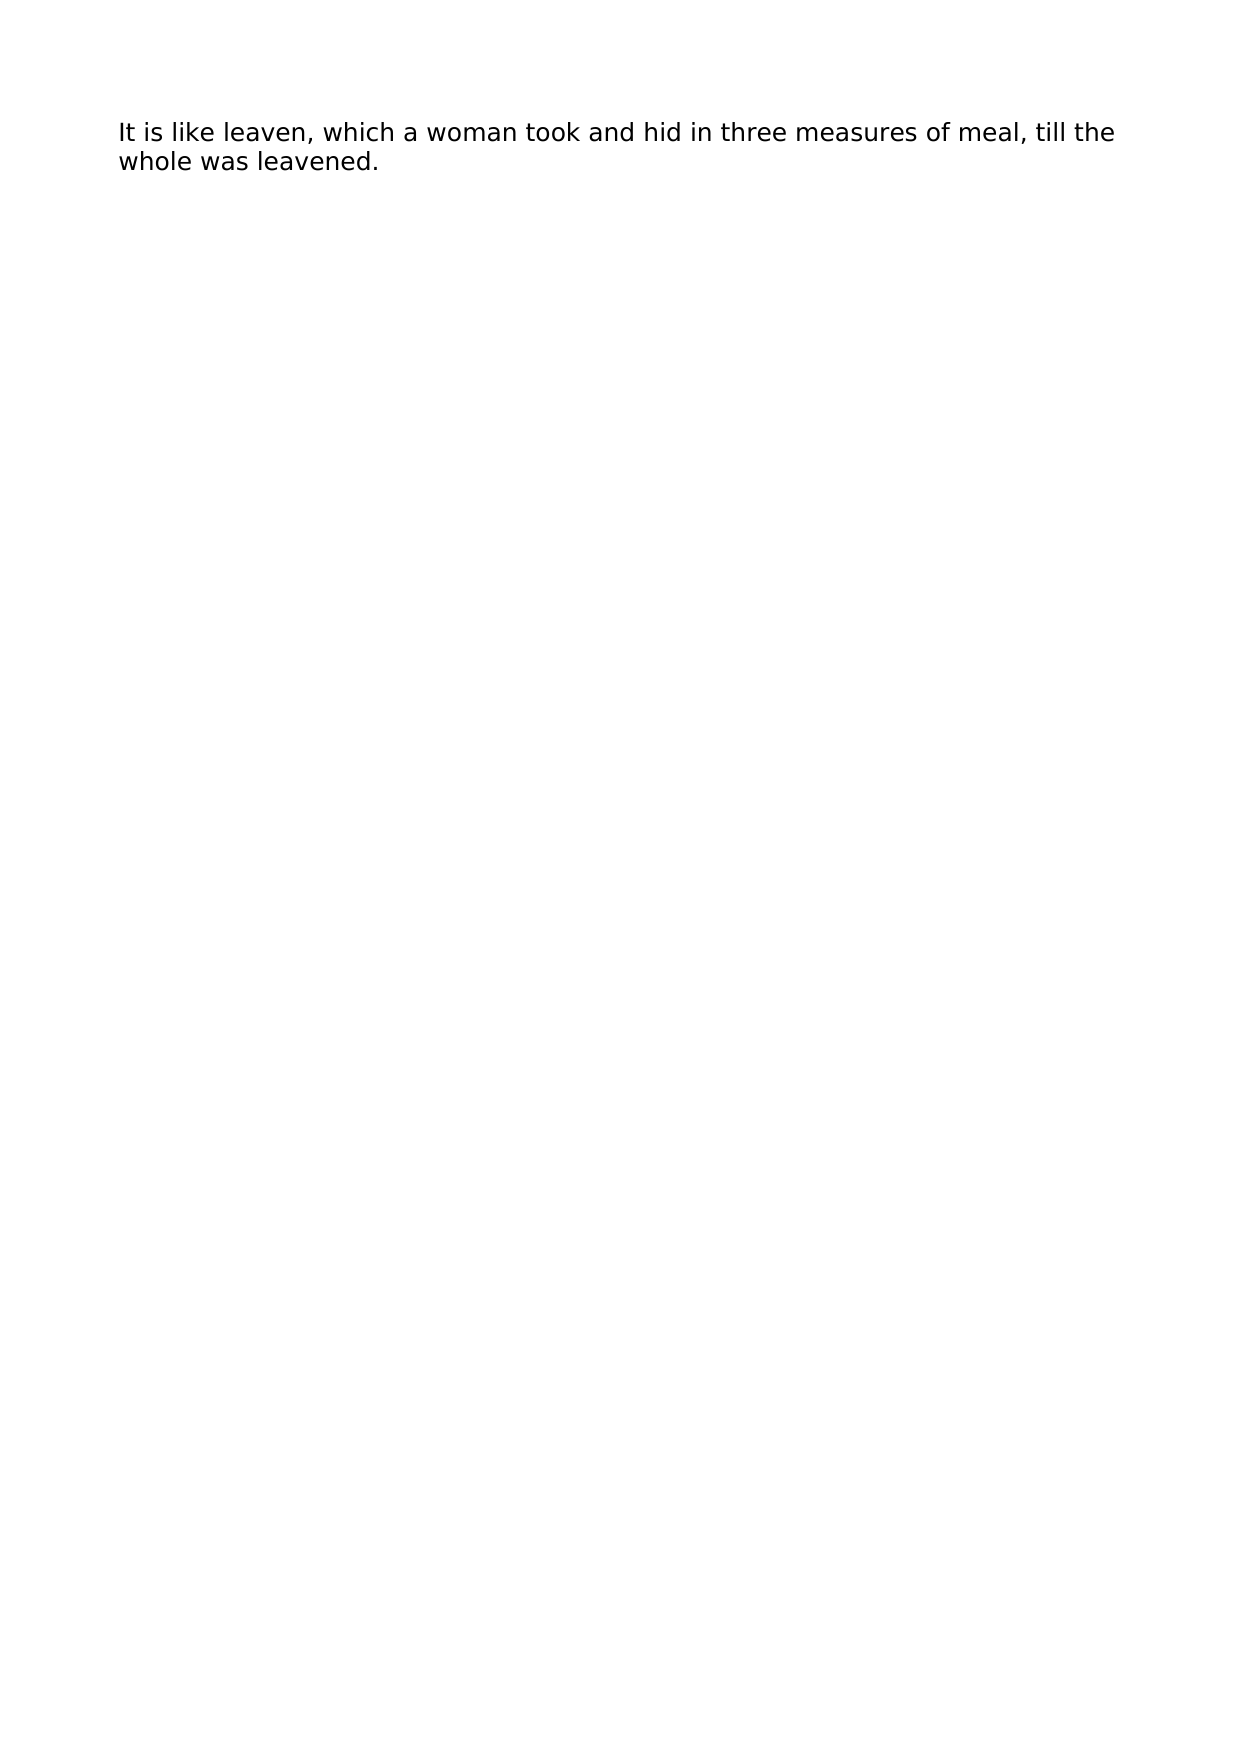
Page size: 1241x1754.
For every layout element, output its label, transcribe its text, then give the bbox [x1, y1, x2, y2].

text It is like leaven, which a woman took and hid in three measures of meal, till the whole was leavened. [118, 118, 1122, 176]
